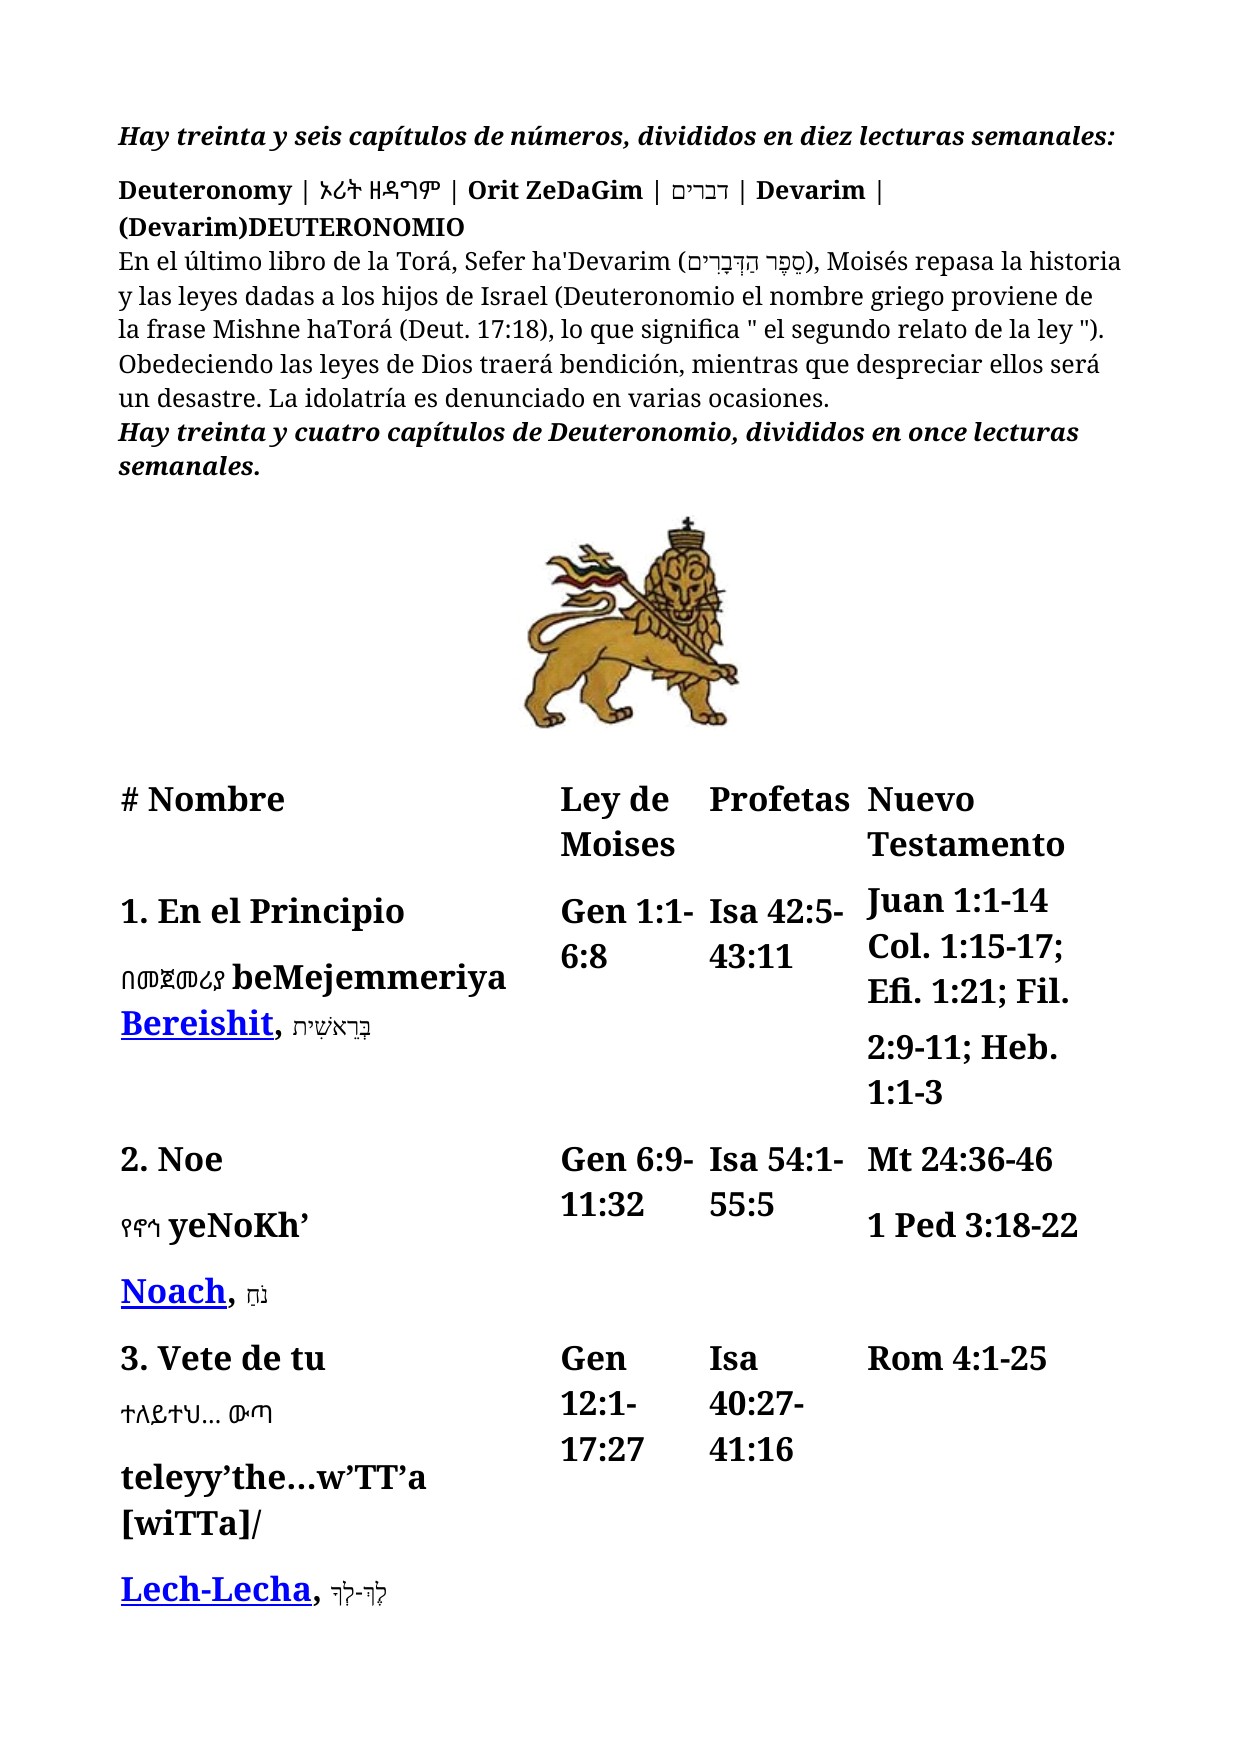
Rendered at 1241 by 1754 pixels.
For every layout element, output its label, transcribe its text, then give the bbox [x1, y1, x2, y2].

table_cell Gen 12:1-17:27 [558, 1324, 707, 1622]
table_cell Isa 42:5-43:11 [707, 877, 865, 1125]
table_header Ley de Moises [558, 765, 707, 877]
table_header Nuevo Testamento [865, 765, 1093, 877]
table_cell Juan 1:1-14 Col. 1:15-17; Efi. 1:21; Fil. 2:9-11; Heb. 1:1-3 [865, 877, 1093, 1125]
table_cell Gen 1:1-6:8 [558, 877, 707, 1125]
table_cell 2. Noe የኖኅ yeNoKh’ Noach, נֹחַ [118, 1125, 558, 1324]
table_cell Rom 4:1-25 [865, 1324, 1093, 1622]
table_cell Mt 24:36-46 1 Ped 3:18-22 [865, 1125, 1093, 1324]
table_cell 3. Vete de tu ተለይተህ… ውጣ teleyy’the…w’TT’a [wiTTa]/ Lech-Lecha, לֶךְ-לְךָ [118, 1324, 558, 1622]
table_cell Isa 54:1-55:5 [707, 1125, 865, 1324]
text Deuteronomy | ኦሪት ዘዳግም | Orit ZeDaGim | דברים | Devarim | (Devarim)DEUTERONOMIO En el último libro de la Torá, Sefer ha'Devarim (סֵפֶר הַדְּבָרִים), Moisés repasa la historia y las leyes dadas a los hijos de Israel (Deuteronomio el nombre griego proviene de la frase Mishne haTorá (Deut. 17:18), lo que significa " el segundo relato de la ley "). Obedeciendo las leyes de Dios traerá bendición, mientras que despreciar ellos será un desastre. La idolatría es denunciado en varias ocasiones. Hay treinta y cuatro capítulos de Deuteronomio, divididos en once lecturas semanales. [118, 173, 1122, 482]
table_header Profetas [707, 765, 865, 877]
table_header # Nombre [118, 765, 558, 877]
table_cell Gen 6:9-11:32 [558, 1125, 707, 1324]
table_cell Isa 40:27-41:16 [707, 1324, 865, 1622]
table_cell 1. En el Principio በመጀመሪያ beMejemmeriya Bereishit, בְּרֵאשִׁית [118, 877, 558, 1125]
text Numbers | ኦሪት ዘኍልቍ | Orit ZeHwilQwi | במדבר | Bamidbar | (Bamidbar) NUMEROS El Libro de los Números (es decir, Sefer Bemidbar [סֵפֶר בְּמִדְבַּר]) detalla cómo se contaron las tribus de Israel y meticulosamente dispuestas en formación campamento militar alrededor del Mishkan (Tabernáculo). Dirigido por la Shejiná nube durante el día y la columna de fuego de noche, en un principio estaban en el camino a la tierra prometida - la tierra de Canaán - que el Señor juró dar a Abraham ya su descendencia para siempre. Sin embargo, las personas que se rebelaron y fueron condenados a vagar durante 40 años en el desierto. Hay treinta y seis capítulos de números, divididos en diez lecturas semanales: [118, 118, 1122, 152]
